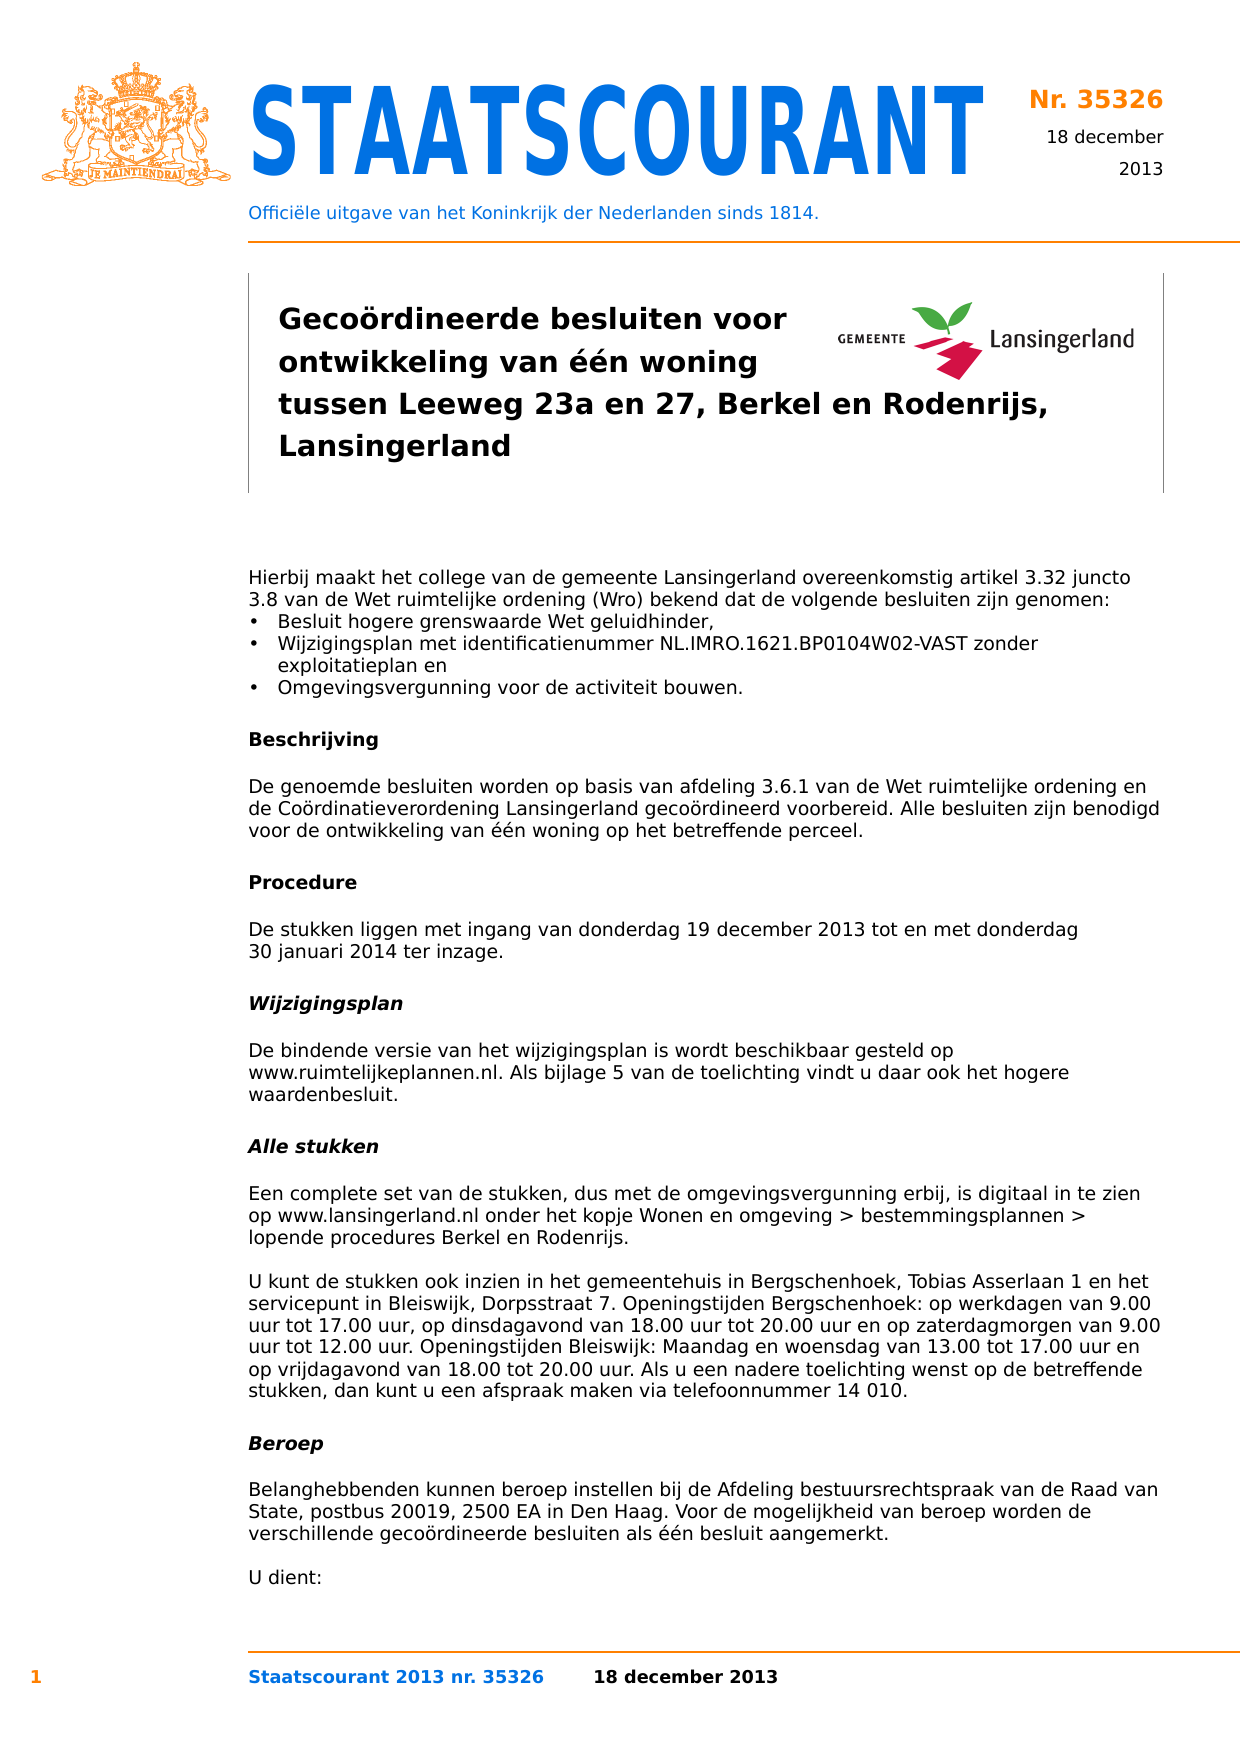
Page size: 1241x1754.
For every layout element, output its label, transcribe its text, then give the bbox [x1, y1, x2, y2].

text Hierbij maakt het college van de gemeente Lansingerland overeenkomstig artikel 3.32 juncto 3.8 van de Wet ruimtelijke ordening (Wro) bekend dat de volgende besluiten zijn genomen: [248, 567, 1163, 611]
text U kunt de stukken ook inzien in het gemeentehuis in Bergschenhoek, Tobias Asserlaan 1 en het servicepunt in Bleiswijk, Dorpsstraat 7. Openingstijden Bergschenhoek: op werkdagen van 9.00 uur tot 17.00 uur, op dinsdagavond van 18.00 uur tot 20.00 uur en op zaterdagmorgen van 9.00 uur tot 12.00 uur. Openingstijden Bleiswijk: Maandag en woensdag van 13.00 tot 17.00 uur en op vrijdagavond van 18.00 tot 20.00 uur. Als u een nadere toelichting wenst op de betreffende stukken, dan kunt u een afspraak maken via telefoonnummer 14 010. [248, 1271, 1163, 1402]
text Belanghebbenden kunnen beroep instellen bij de Afdeling bestuursrechtspraak van de Raad van State, postbus 20019, 2500 EA in Den Haag. Voor de mogelijkheid van beroep worden de verschillende gecoördineerde besluiten als één besluit aangemerkt. [248, 1479, 1163, 1545]
subtitle Procedure [248, 872, 1163, 894]
subtitle Alle stukken [248, 1136, 1163, 1158]
text • Omgevingsvergunning voor de activiteit bouwen. [248, 677, 1163, 699]
text • Wijzigingsplan met identificatienummer NL.IMRO.1621.BP0104W02-VAST zonder exploitatieplan en [248, 633, 1163, 677]
text De stukken liggen met ingang van donderdag 19 december 2013 tot en met donderdag 30 januari 2014 ter inzage. [248, 919, 1163, 963]
subtitle Beschrijving [248, 729, 1163, 751]
picture [838, 302, 1134, 380]
text U dient: [248, 1567, 1163, 1589]
table_cell 18 december [998, 121, 1240, 153]
table_header [25, 62, 248, 241]
subtitle Gecoördineerde besluiten voor ontwikkeling van één woning tussen Leeweg 23a en 27, Berkel en Rodenrijs, Lansingerland [249, 273, 1163, 493]
table_header STAATSCOURANT [248, 62, 998, 203]
text • Besluit hogere grenswaarde Wet geluidhinder, [248, 611, 1163, 633]
subtitle Beroep [248, 1432, 1163, 1454]
table_cell 2013 [998, 153, 1240, 203]
table_header Nr. 35326 [998, 62, 1240, 121]
table_cell Officiële uitgave van het Koninkrijk der Nederlanden sinds 1814. [248, 203, 1240, 241]
text Een complete set van de stukken, dus met de omgevingsvergunning erbij, is digitaal in te zien op www.lansingerland.nl onder het kopje Wonen en omgeving > bestemmingsplannen > lopende procedures Berkel en Rodenrijs. [248, 1183, 1163, 1249]
subtitle Wijzigingsplan [248, 993, 1163, 1015]
text De bindende versie van het wijzigingsplan is wordt beschikbaar gesteld op www.ruimtelijkeplannen.nl. Als bijlage 5 van de toelichting vindt u daar ook het hogere waardenbesluit. [248, 1040, 1163, 1106]
picture [41, 62, 231, 186]
text De genoemde besluiten worden op basis van afdeling 3.6.1 van de Wet ruimtelijke ordening en de Coördinatieverordening Lansingerland gecoördineerd voorbereid. Alle besluiten zijn benodigd voor de ontwikkeling van één woning op het betreffende perceel. [248, 776, 1163, 842]
